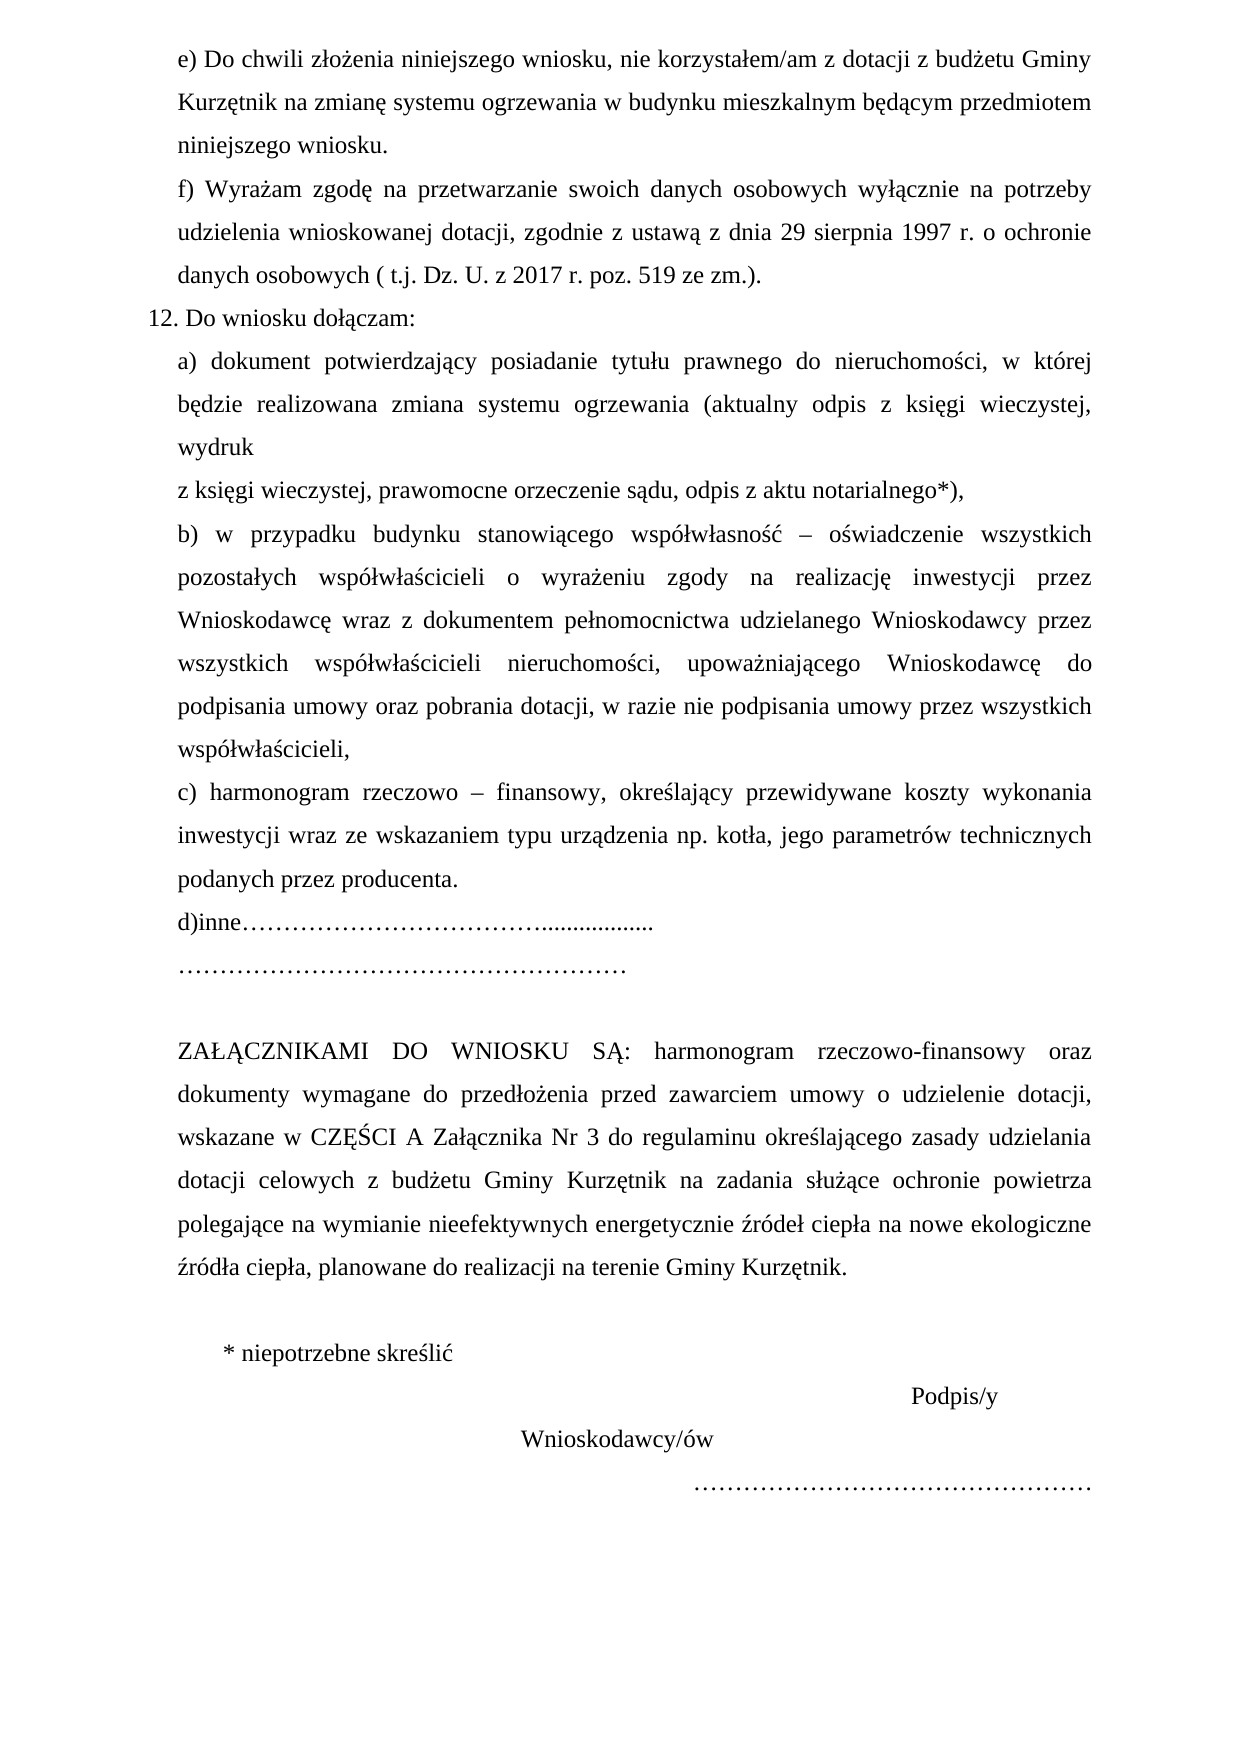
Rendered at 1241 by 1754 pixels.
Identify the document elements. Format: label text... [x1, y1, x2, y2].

text Podpis/y Wnioskodawcy/ów [148, 1381, 1093, 1453]
text e) Do chwili złożenia niniejszego wniosku, nie korzystałem/am z dotacji z budżetu Gminy Kurzętnik na zmianę systemu ogrzewania w budynku mieszkalnym będącym przedmiotem niniejszego wniosku. [177, 44, 1093, 159]
text ………………………………………… [148, 1467, 1093, 1496]
text b) w przypadku budynku stanowiącego współwłasność – oświadczenie wszystkich pozostałych współwłaścicieli o wyrażeniu zgody na realizację inwestycji przez Wnioskodawcę wraz z dokumentem pełnomocnictwa udzielanego Wnioskodawcy przez wszystkich współwłaścicieli nieruchomości, upoważniającego Wnioskodawcę do podpisania umowy oraz pobrania dotacji, w razie nie podpisania umowy przez wszystkich współwłaścicieli, [177, 519, 1093, 763]
text * niepotrzebne skreślić [223, 1338, 1093, 1367]
text 12. Do wniosku dołączam: [148, 303, 1093, 332]
text f) Wyrażam zgodę na przetwarzanie swoich danych osobowych wyłącznie na potrzeby udzielenia wnioskowanej dotacji, zgodnie z ustawą z dnia 29 sierpnia 1997 r. o ochronie danych osobowych ( t.j. Dz. U. z 2017 r. poz. 519 ze zm.). [177, 174, 1093, 289]
text c) harmonogram rzeczowo – finansowy, określający przewidywane koszty wykonania inwestycji wraz ze wskazaniem typu urządzenia np. kotła, jego parametrów technicznych podanych przez producenta. [177, 777, 1093, 892]
text ZAŁĄCZNIKAMI DO WNIOSKU SĄ: harmonogram rzeczowo-finansowy oraz dokumenty wymagane do przedłożenia przed zawarciem umowy o udzielenie dotacji, wskazane w CZĘŚCI A Załącznika Nr 3 do regulaminu określającego zasady udzielania dotacji celowych z budżetu Gminy Kurzętnik na zadania służące ochronie powietrza polegające na wymianie nieefektywnych energetycznie źródeł ciepła na nowe ekologiczne źródła ciepła, planowane do realizacji na terenie Gminy Kurzętnik. [177, 1036, 1093, 1281]
text a) dokument potwierdzający posiadanie tytułu prawnego do nieruchomości, w której będzie realizowana zmiana systemu ogrzewania (aktualny odpis z księgi wieczystej, wydruk z księgi wieczystej, prawomocne orzeczenie sądu, odpis z aktu notarialnego*), [177, 346, 1093, 504]
text d)inne………………………………..................……………………………………………… [177, 907, 1093, 979]
